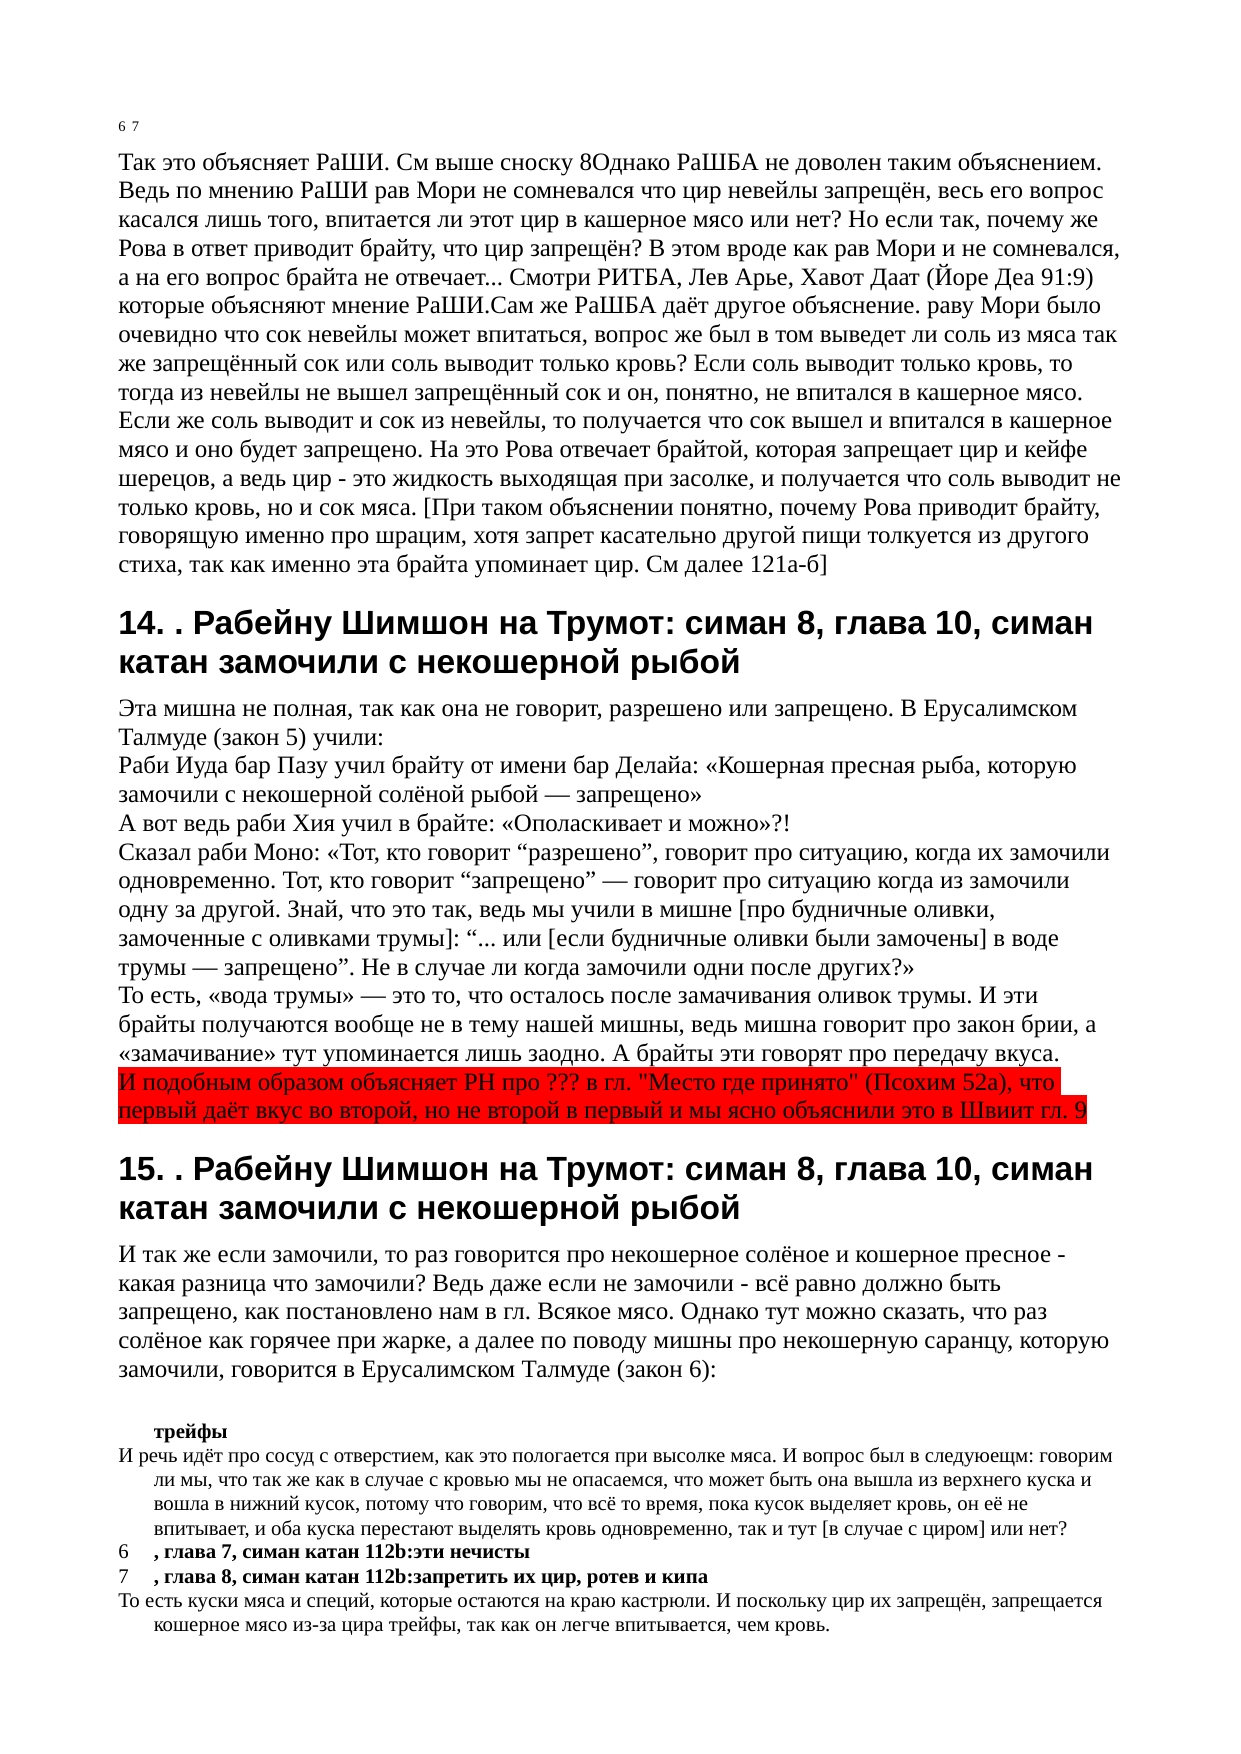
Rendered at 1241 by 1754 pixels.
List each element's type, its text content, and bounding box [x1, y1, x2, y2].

text А вот ведь раби Хия учил в брайте: «Ополаскивает и можно»?! [118, 693, 1122, 722]
text И подобным образом объясняет РН про ??? в гл. "Место где принято" (Псохим 52а), что первый даёт вкус во второй, но не второй в первый и мы ясно объяснили это в Швиит гл. 9 [118, 952, 1122, 1009]
text Сказал раби Моно: «Тот, кто говорит “разрешено”, говорит про ситуацию, когда их замочили одновременно. Тот, кто говорит “запрещено” — говорит про ситуацию когда из замочили одну за другой. Знай, что это так, ведь мы учили в мишне [про будничные оливки, замоченные с оливками трумы]: “... или [если будничные оливки были замочены] в воде трумы — запрещено”. Не в случае ли когда замочили одни после других?» [118, 722, 1122, 866]
text Что означает, что он говорит вроде как о всей мишне, и везде где учили "замочили" надо заменить это на "обварили". И надо сказать что "обварили" это меньше чем "сварили", хотя и говорим в конце "Животное, которое тяжело..." (Хулин 77а): "кожа ??? которую обварили ???" однако из гл. Всякое мясо (110б) видно явно, что обварить это сильнее, чем варка, про печень, которая запрещает но не запрещается.... [118, 1268, 1122, 1412]
text И речь идёт про сосуд с отверстием, как это пологается при высолке мяса. И вопрос был в следуюещм: говорим ли мы, что так же как в случае с кровью мы не опасаемся, что может быть она вышла из верхнего куска и вошла в нижний кусок, потому что говорим, что всё то время, пока кусок выделяет кровь, он её не впитывает, и оба куска перестают выделять кровь одновременно, так и тут [в случае с циром] или нет? [118, 1578, 1122, 1636]
text И так же если замочили, то раз говорится про некошерное солёное и кошерное пресное - какая разница что замочили? Ведь даже если не замочили - всё равно должно быть запрещено, как постановлено нам в гл. Всякое мясо. Однако тут можно сказать, что раз солёное как горячее при жарке, а далее по поводу мишны про некошерную саранцу, которую замочили, говорится в Ерусалимском Талмуде (закон 6): [118, 1067, 1122, 1211]
text Сказал раби Йоханан: "[Мишна не должна говорить "овощи] которые замочили [с другими]", но [должна говорит: "овощи,] которые обваирили [с другими]", ведь замоченное как горячее" [118, 1211, 1122, 1268]
text Так это объясняет РаШИ. См выше сноску 8Однако РаШБА не доволен таким объяснением. Ведь по мнению РаШИ рав Мори не сомневался что цир невейлы запрещён, весь его вопрос касался лишь того, впитается ли этот цир в кашерное мясо или нет? Но если так, почему же Рова в ответ приводит брайту, что цир запрещён? В этом вроде как рав Мори и не сомневался, а на его вопрос брайта не отвечает... Смотри РИТБА, Лев Арье, Хавот Даат (Йоре Деа 91:9) которые объясняют мнение РаШИ.Сам же РаШБА даёт другое объяснение. раву Мори было очевидно что сок невейлы может впитаться, вопрос же был в том выведет ли соль из мяса так же запрещённый сок или соль выводит только кровь? Если соль выводит только кровь, то тогда из невейлы не вышел запрещённый сок и он, понятно, не впитался в кашерное мясо. Если же соль выводит и сок из невейлы, то получается что сок вышел и впитался в кашерное мясо и оно будет запрещено. На это Рова отвечает брайтой, которая запрещает цир и кейфе шерецов, а ведь цир - это жидкость выходящая при засолке, и получается что соль выводит не только кровь, но и сок мяса. [При таком объяснении понятно, почему Рова приводит брайту, говорящую именно про шрацим, хотя запрет касательно другой пищи толкуется из другого стиха, так как именно эта брайта упоминает цир. См далее 121а-б] [118, 118, 1122, 521]
text в главе "любое мясо" [118, 1441, 1122, 1469]
text То есть, «вода трумы» — это то, что осталось после замачивания оливок трумы. И эти брайты получаются вообще не в тему нашей мишны, ведь мишна говорит про закон брии, а «замачивание» тут упоминается лишь заодно. А брайты эти говорят про передачу вкуса. [118, 866, 1122, 952]
subtitle . Торат аБайт аАрох: симан 1, глава 4, симан катан 4 [118, 1412, 1122, 1441]
text Раби Иуда бар Пазу учил брайту от имени бар Делайа: «Кошерная пресная рыба, которую замочили с некошерной солёной рыбой — запрещено» [118, 636, 1122, 693]
subtitle . Рабейну Шимшон на Трумот: симан 8, глава 10, симан катан замочили с некошерной рыбой [118, 521, 1122, 578]
text Эта мишна не полная, так как она не говорит, разрешено или запрещено. В Ерусалимском Талмуде (закон 5) учили: [118, 578, 1122, 636]
subtitle . Рабейну Шимшон на Трумот: симан 8, глава 10, симан катан замочили с некошерной рыбой [118, 1009, 1122, 1067]
text , глава 8, симан катан 112b:Засолили для рава Мори бар Рохель мясо кашерное вместе с мясом трейфы [118, 1530, 1122, 1578]
